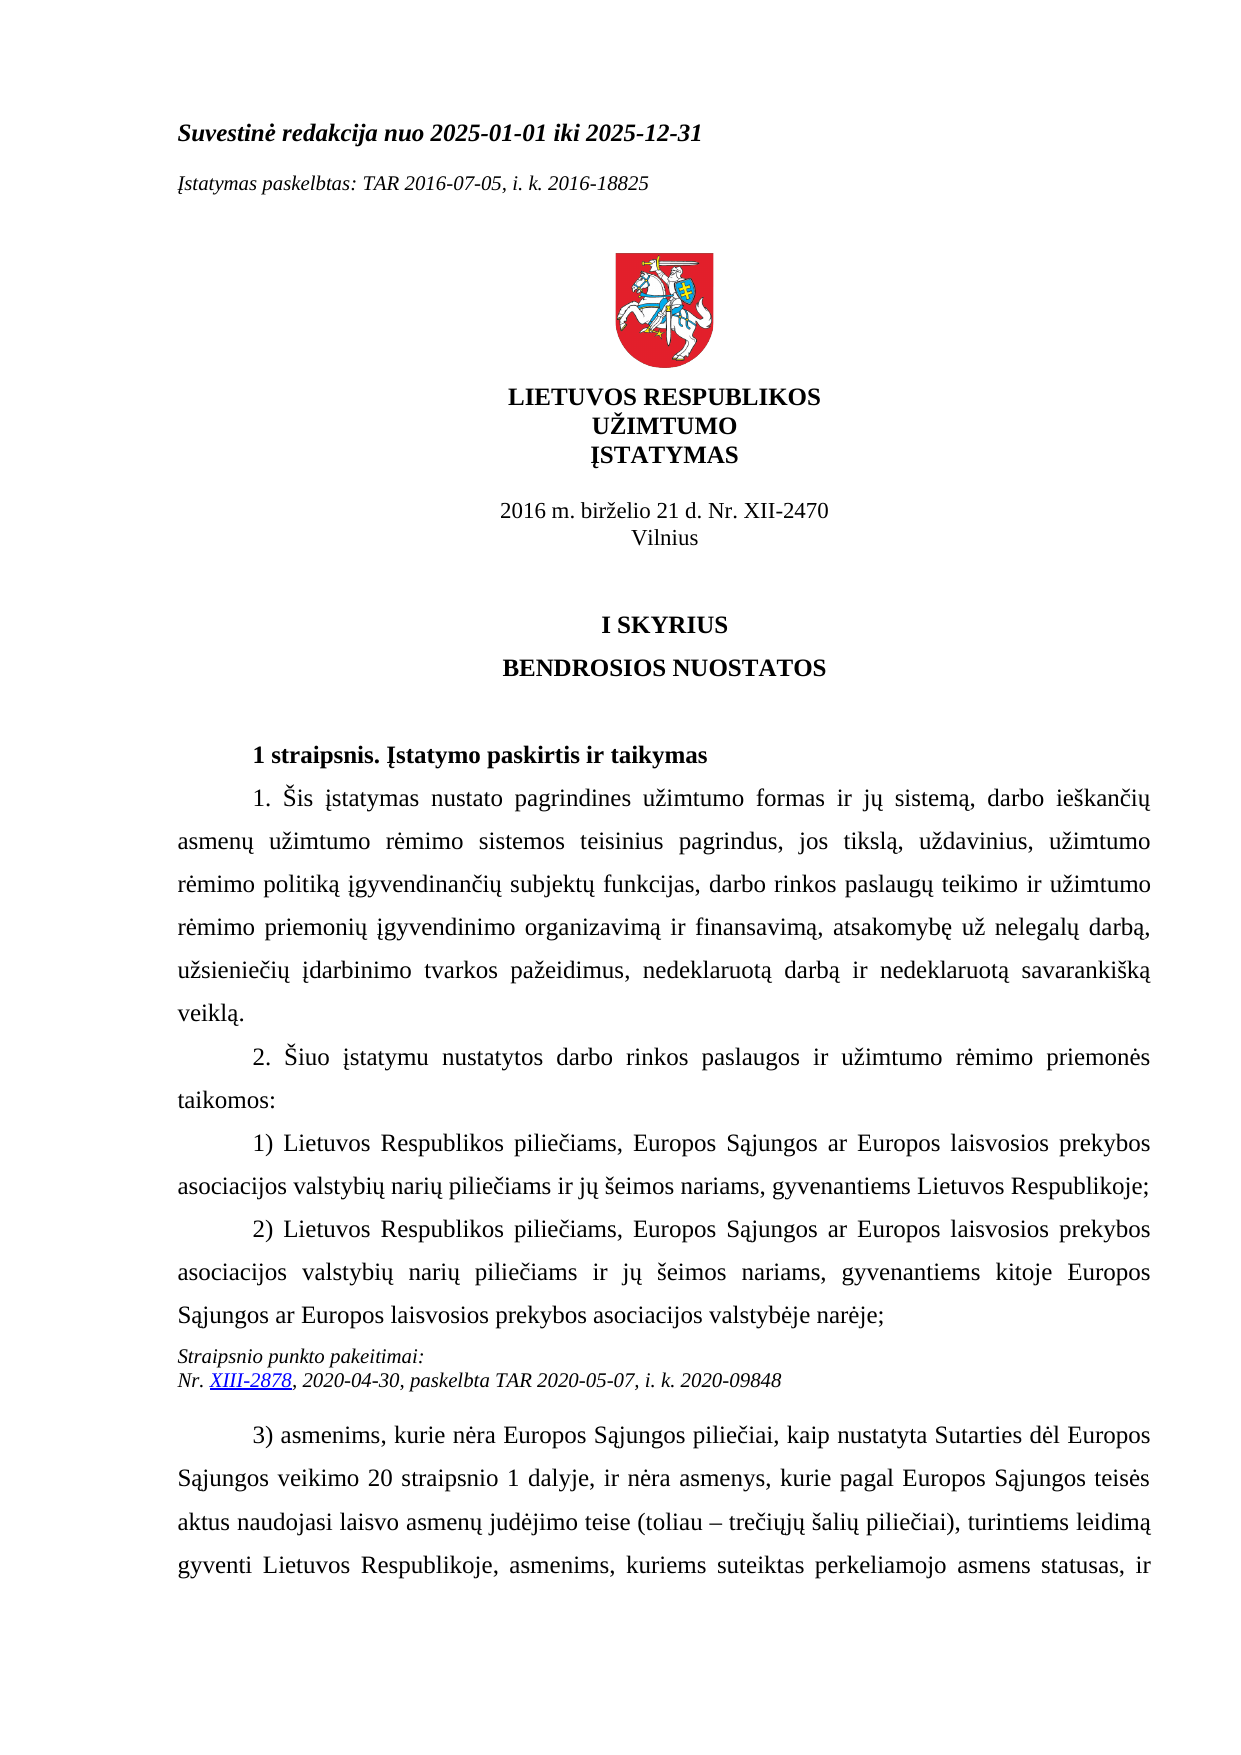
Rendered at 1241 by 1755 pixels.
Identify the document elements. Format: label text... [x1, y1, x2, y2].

text LIETUVOS RESPUBLIKOS [177, 382, 1152, 411]
text Įstatymas paskelbtas: TAR 2016-07-05, i. k. 2016-18825 [177, 171, 1152, 195]
text Vilnius [177, 524, 1152, 550]
text Nr. XIII-2878, 2020-04-30, paskelbta TAR 2020-05-07, i. k. 2020-09848 [177, 1368, 1152, 1392]
text 2. Šiuo įstatymu nustatytos darbo rinkos paslaugos ir užimtumo rėmimo priemonės taikomos: [177, 1042, 1152, 1113]
text 2) Lietuvos Respublikos piliečiams, Europos Sąjungos ar Europos laisvosios prekybos asociacijos valstybių narių piliečiams ir jų šeimos nariams, gyvenantiems kitoje Europos Sąjungos ar Europos laisvosios prekybos asociacijos valstybėje narėje; [177, 1214, 1152, 1329]
text ĮSTATYMAS [177, 440, 1152, 468]
text 1 straipsnis. Įstatymo paskirtis ir taikymas [177, 740, 1152, 768]
text BENDROSIOS NUOSTATOS [177, 653, 1152, 682]
text 2016 m. birželio 21 d. Nr. XII-2470 [177, 497, 1152, 524]
text I SKYRIUS [177, 610, 1152, 639]
text UŽIMTUMO [177, 411, 1152, 440]
text Straipsnio punkto pakeitimai: [177, 1343, 1152, 1368]
text 1) Lietuvos Respublikos piliečiams, Europos Sąjungos ar Europos laisvosios prekybos asociacijos valstybių narių piliečiams ir jų šeimos nariams, gyvenantiems Lietuvos Respublikoje; [177, 1128, 1152, 1200]
text 3) asmenims, kurie nėra Europos Sąjungos piliečiai, kaip nustatyta Sutarties dėl Europos Sąjungos veikimo 20 straipsnio 1 dalyje, ir nėra asmenys, kurie pagal Europos Sąjungos teisės aktus naudojasi laisvo asmenų judėjimo teise (toliau – trečiųjų šalių piliečiai), turintiems leidimą gyventi Lietuvos Respublikoje, asmenims, kuriems suteiktas perkeliamojo asmens statusas, ir [177, 1420, 1152, 1578]
text Suvestinė redakcija nuo 2025-01-01 iki 2025-12-31 [177, 118, 1152, 147]
text 1. Šis įstatymas nustato pagrindines užimtumo formas ir jų sistemą, darbo ieškančių asmenų užimtumo rėmimo sistemos teisinius pagrindus, jos tikslą, uždavinius, užimtumo rėmimo politiką įgyvendinančių subjektų funkcijas, darbo rinkos paslaugų teikimo ir užimtumo rėmimo priemonių įgyvendinimo organizavimą ir finansavimą, atsakomybę už nelegalų darbą, užsieniečių įdarbinimo tvarkos pažeidimus, nedeklaruotą darbą ir nedeklaruotą savarankišką veiklą. [177, 783, 1152, 1027]
